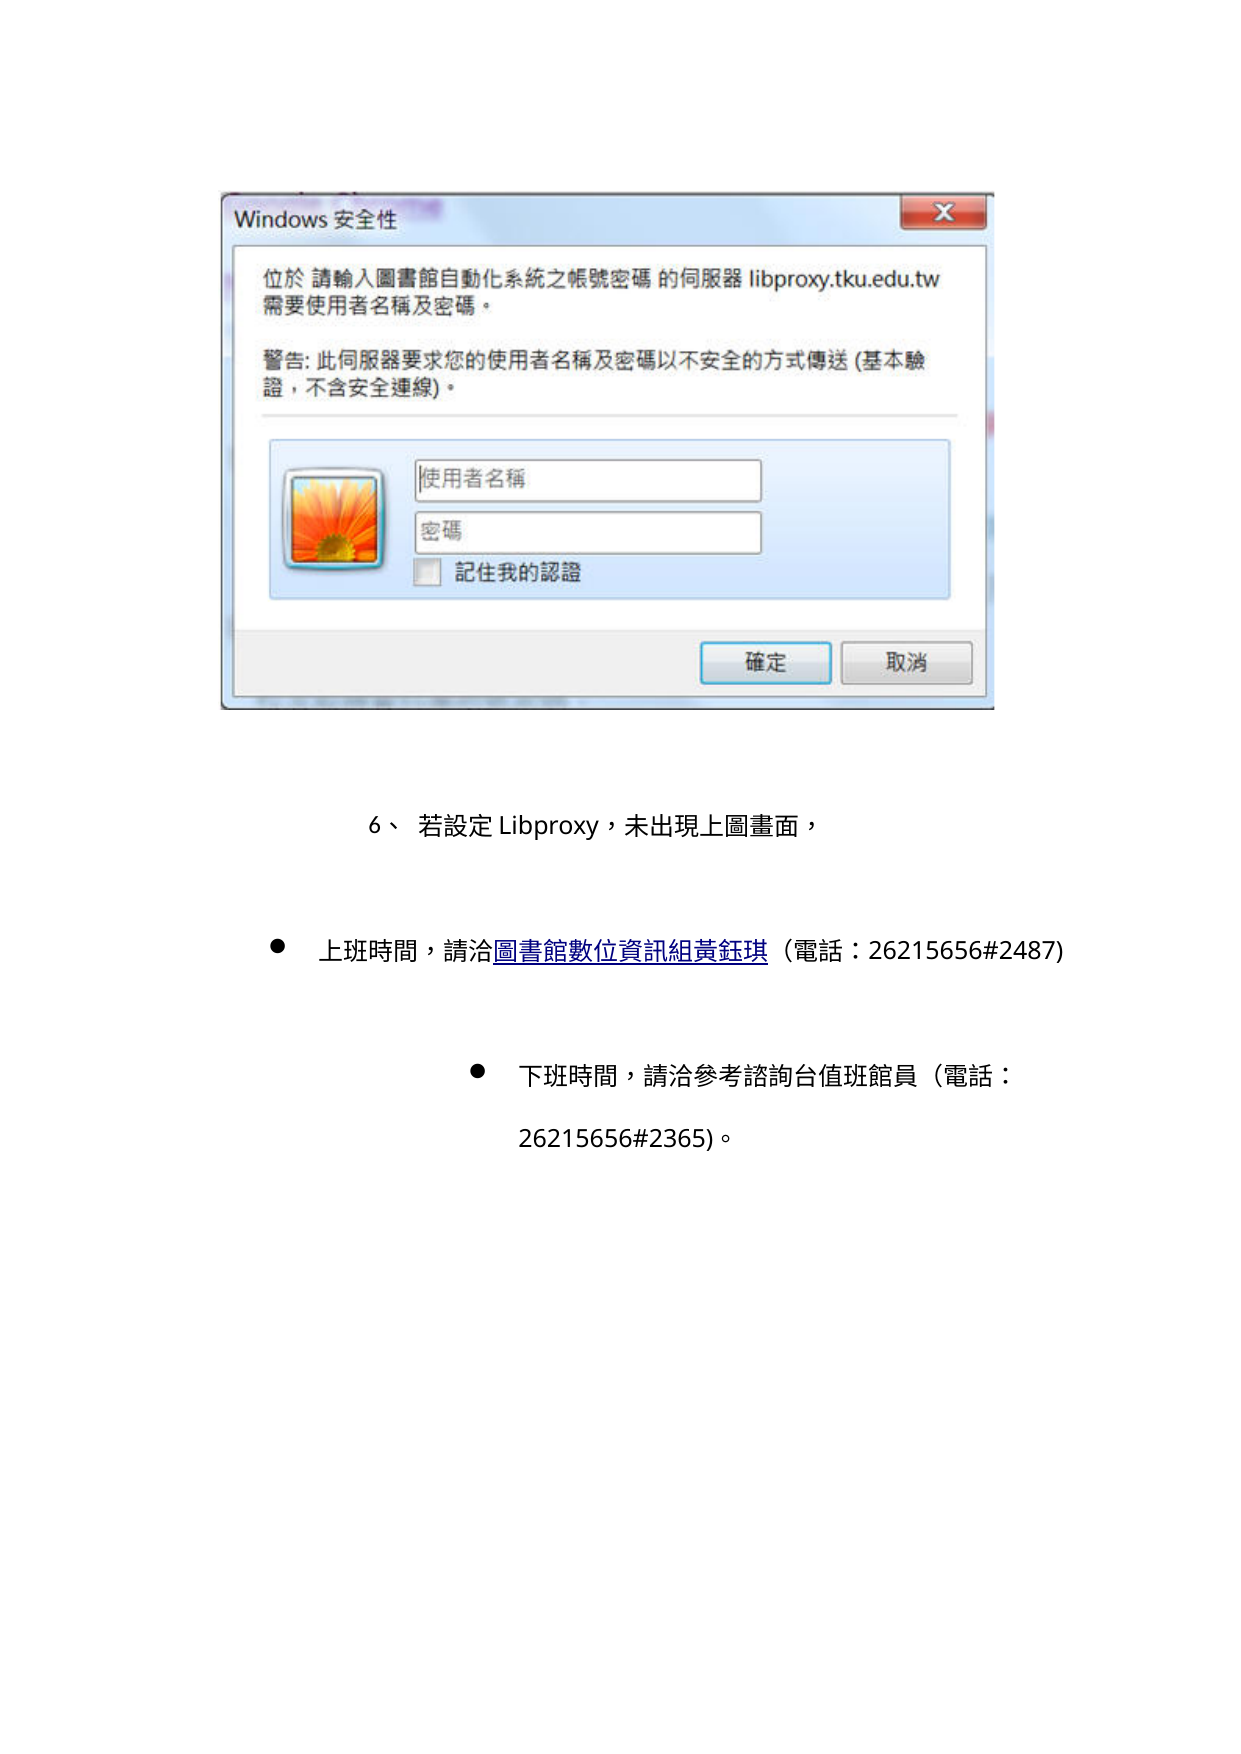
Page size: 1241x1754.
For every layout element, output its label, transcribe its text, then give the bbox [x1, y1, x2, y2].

list 上班時間，請洽圖書館數位資訊組黃鈺琪（電話：26215656#2487) [268, 908, 1106, 971]
list 若設定Libproxy，未出現上圖畫面， [368, 783, 1122, 846]
list 下班時間，請洽參考諮詢台值班館員（電話：26215656#2365)。 [468, 1033, 1122, 1158]
